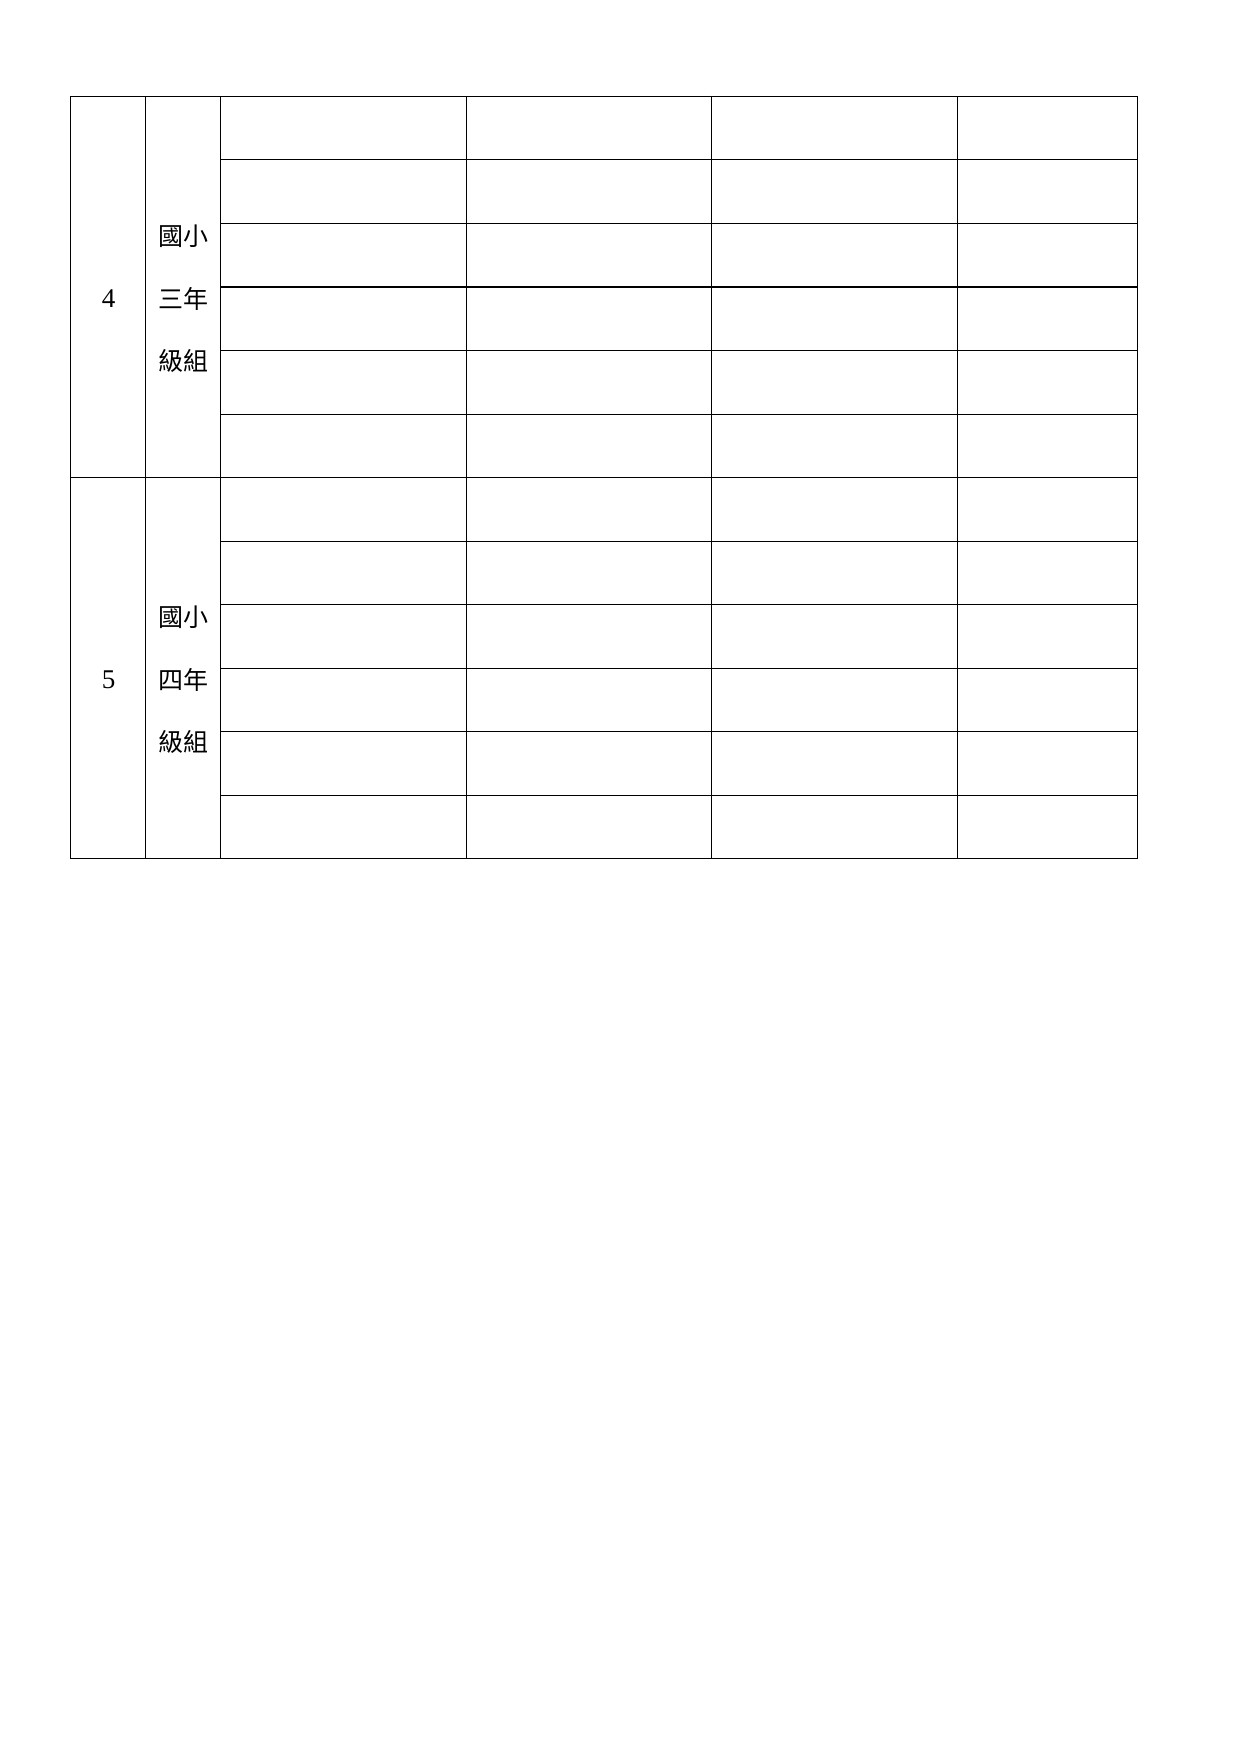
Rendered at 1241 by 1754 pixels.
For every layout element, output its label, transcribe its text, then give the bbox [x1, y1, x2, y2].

table_cell [958, 478, 1137, 541]
table_cell 國小三年級組 [146, 97, 220, 477]
table_cell [221, 288, 466, 350]
table_cell [958, 97, 1137, 159]
table_cell [221, 605, 466, 668]
table_cell [221, 478, 466, 541]
table_cell [712, 796, 957, 858]
table_cell [467, 160, 711, 223]
table_cell [712, 351, 957, 413]
table_cell 5 [71, 478, 145, 858]
table_cell [712, 669, 957, 731]
table_cell [712, 478, 957, 541]
table_cell [958, 351, 1137, 413]
table_cell [467, 796, 711, 858]
table_cell [712, 605, 957, 668]
table_cell [958, 732, 1137, 795]
table_cell [221, 415, 466, 477]
table_cell [712, 542, 957, 604]
table_cell [467, 97, 711, 159]
table_cell [958, 669, 1137, 731]
table_cell [958, 160, 1137, 223]
table_cell [467, 542, 711, 604]
table_cell [221, 351, 466, 413]
table_cell [712, 224, 957, 286]
table_cell [221, 796, 466, 858]
table_cell [467, 351, 711, 413]
table_cell [221, 160, 466, 223]
table_cell 國小四年級組 [146, 478, 220, 858]
table_cell [467, 478, 711, 541]
table_cell [467, 669, 711, 731]
table_cell [467, 732, 711, 795]
table_cell [712, 160, 957, 223]
table_cell [221, 97, 466, 159]
table_cell 4 [71, 97, 145, 477]
table_cell [221, 669, 466, 731]
table_cell [958, 542, 1137, 604]
table_cell [221, 732, 466, 795]
table_cell [712, 415, 957, 477]
table_cell [712, 732, 957, 795]
table_cell [467, 415, 711, 477]
table_cell [958, 415, 1137, 477]
table_cell [958, 796, 1137, 858]
table_cell [467, 288, 711, 350]
table_cell [467, 224, 711, 286]
table_cell [958, 605, 1137, 668]
table_cell [712, 97, 957, 159]
table_cell [712, 288, 957, 350]
table_cell [958, 224, 1137, 286]
table_cell [221, 224, 466, 286]
table_cell [958, 288, 1137, 350]
table_cell [467, 605, 711, 668]
table_cell [221, 542, 466, 604]
